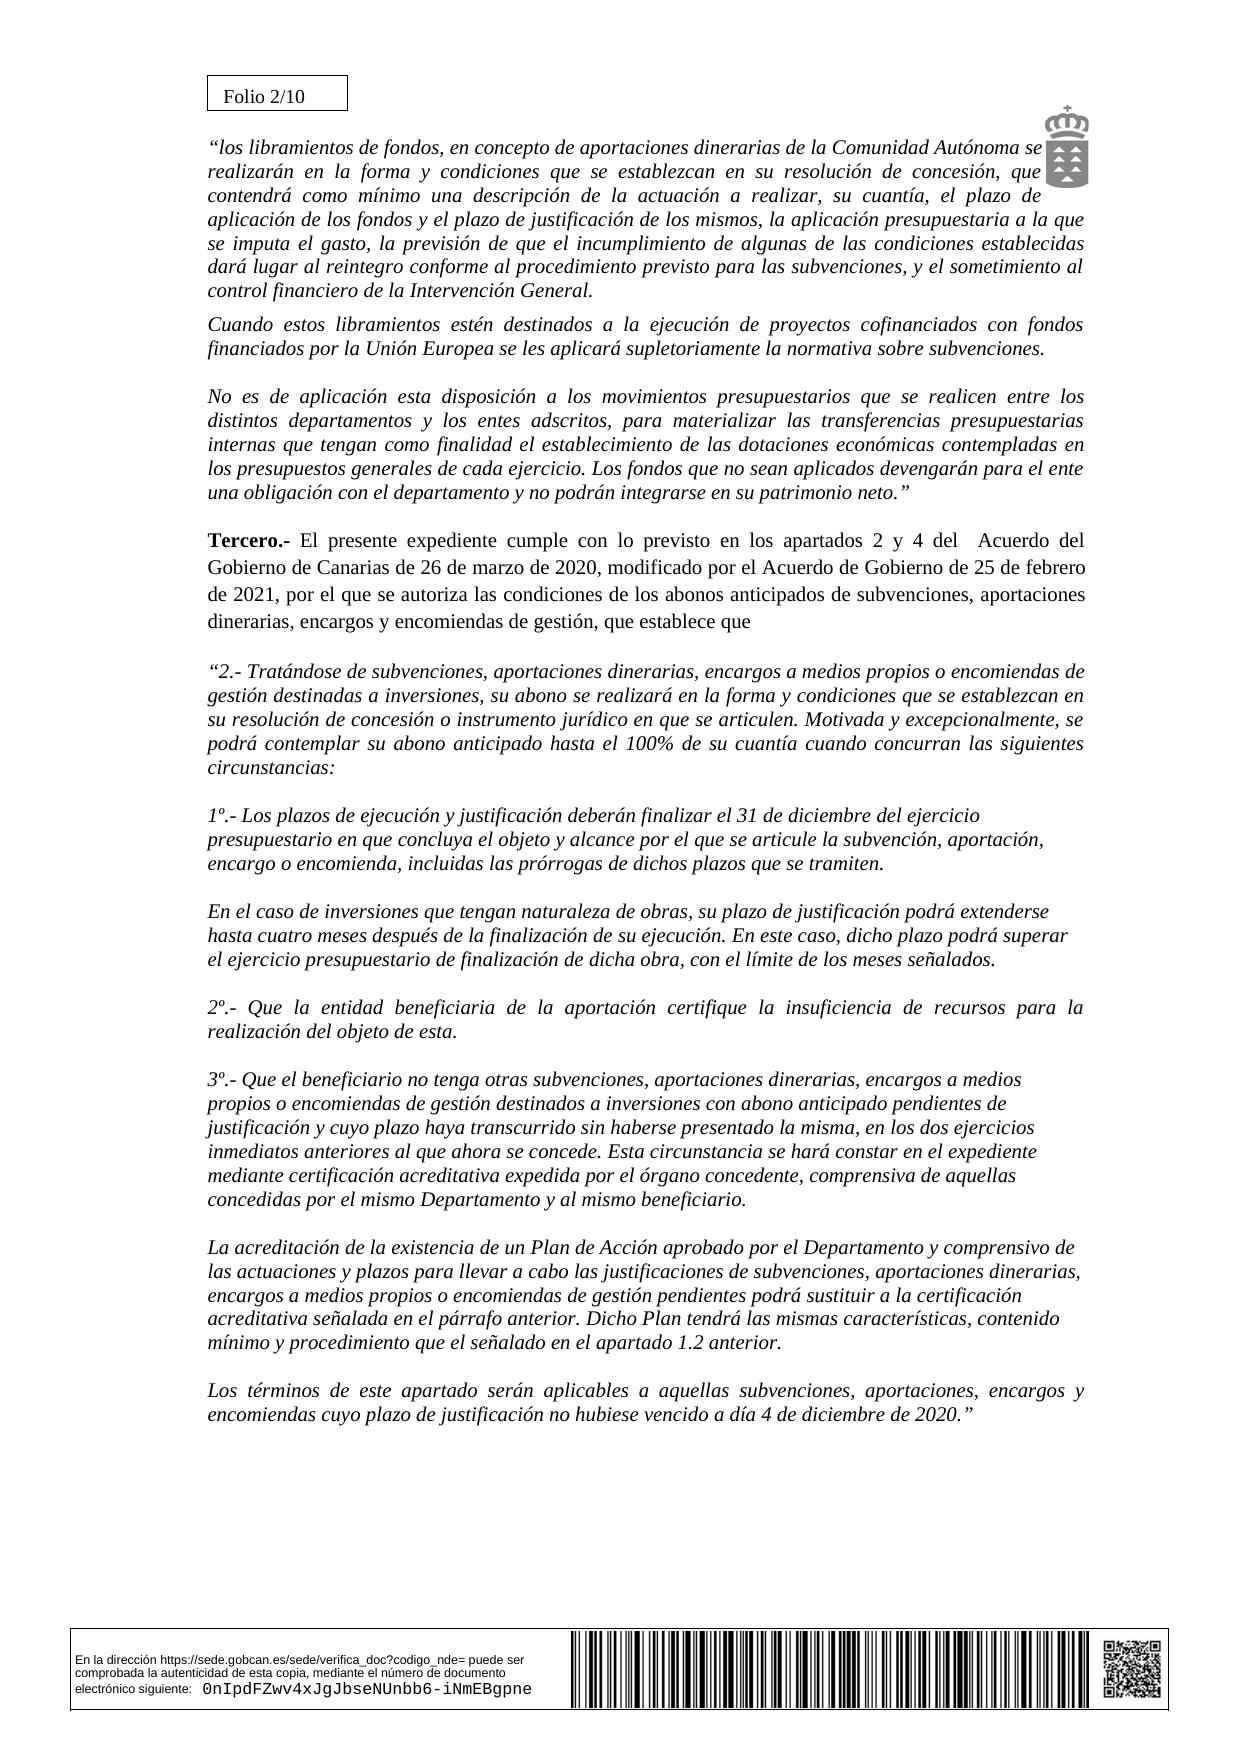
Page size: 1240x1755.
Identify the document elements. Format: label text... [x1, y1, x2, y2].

text “los libramientos de fondos, en concepto de aportaciones dinerarias de la Comunidad Autónoma se realizarán en la forma y condiciones que se establezcan en su resolución de concesión, que contendrá como mínimo una descripción de la actuación a realizar, su cuantía, el plazo de aplicación de los fondos y el plazo de justificación de los mismos, la aplicación presupuestaria a la que se imputa el gasto, la previsión de que el incumplimiento de algunas de las condiciones establecidas dará lugar al reintegro conforme al procedimiento previsto para las subvenciones, y el sometimiento al control financiero de la Intervención General. [207, 135, 1087, 302]
text 2º.- Que la entidad beneficiaria de la aportación certifique la insuficiencia de recursos para la realización del objeto de esta. [207, 995, 1087, 1043]
text Tercero.- El presente expediente cumple con lo previsto en los apartados 2 y 4 del Acuerdo del Gobierno de Canarias de 26 de marzo de 2020, modificado por el Acuerdo de Gobierno de 25 de febrero de 2021, por el que se autoriza las condiciones de los abonos anticipados de subvenciones, aportaciones dinerarias, encargos y encomiendas de gestión, que establece que [207, 528, 1087, 633]
text “2.- Tratándose de subvenciones, aportaciones dinerarias, encargos a medios propios o encomiendas de gestión destinadas a inversiones, su abono se realizará en la forma y condiciones que se establezcan en su resolución de concesión o instrumento jurídico en que se articulen. Motivada y excepcionalmente, se podrá contemplar su abono anticipado hasta el 100% de su cuantía cuando concurran las siguientes circunstancias: [207, 660, 1087, 779]
text 1º.- Los plazos de ejecución y justificación deberán finalizar el 31 de diciembre del ejercicio presupuestario en que concluya el objeto y alcance por el que se articule la subvención, aportación, encargo o encomienda, incluidas las prórrogas de dichos plazos que se tramiten. [207, 803, 1087, 875]
text En el caso de inversiones que tengan naturaleza de obras, su plazo de justificación podrá extenderse hasta cuatro meses después de la finalización de su ejecución. En este caso, dicho plazo podrá superar el ejercicio presupuestario de finalización de dicha obra, con el límite de los meses señalados. [207, 899, 1087, 971]
text 3º.- Que el beneficiario no tenga otras subvenciones, aportaciones dinerarias, encargos a medios propios o encomiendas de gestión destinados a inversiones con abono anticipado pendientes de justificación y cuyo plazo haya transcurrido sin haberse presentado la misma, en los dos ejercicios inmediatos anteriores al que ahora se concede. Esta circunstancia se hará constar en el expediente mediante certificación acreditativa expedida por el órgano concedente, comprensiva de aquellas concedidas por el mismo Departamento y al mismo beneficiario. [207, 1067, 1087, 1211]
text No es de aplicación esta disposición a los movimientos presupuestarios que se realicen entre los distintos departamentos y los entes adscritos, para materializar las transferencias presupuestarias internas que tengan como finalidad el establecimiento de las dotaciones económicas contempladas en los presupuestos generales de cada ejercicio. Los fondos que no sean aplicados devengarán para el ente una obligación con el departamento y no podrán integrarse en su patrimonio neto.” [207, 385, 1087, 504]
text La acreditación de la existencia de un Plan de Acción aprobado por el Departamento y comprensivo de las actuaciones y plazos para llevar a cabo las justificaciones de subvenciones, aportaciones dinerarias, encargos a medios propios o encomiendas de gestión pendientes podrá sustituir a la certificación acreditativa señalada en el párrafo anterior. Dicho Plan tendrá las mismas características, contenido mínimo y procedimiento que el señalado en el apartado 1.2 anterior. [207, 1235, 1087, 1354]
text Cuando estos libramientos estén destinados a la ejecución de proyectos cofinanciados con fondos financiados por la Unión Europea se les aplicará supletoriamente la normativa sobre subvenciones. [207, 313, 1087, 360]
text Los términos de este apartado serán aplicables a aquellas subvenciones, aportaciones, encargos y encomiendas cuyo plazo de justificación no hubiese vencido a día 4 de diciembre de 2020.” [207, 1379, 1087, 1426]
